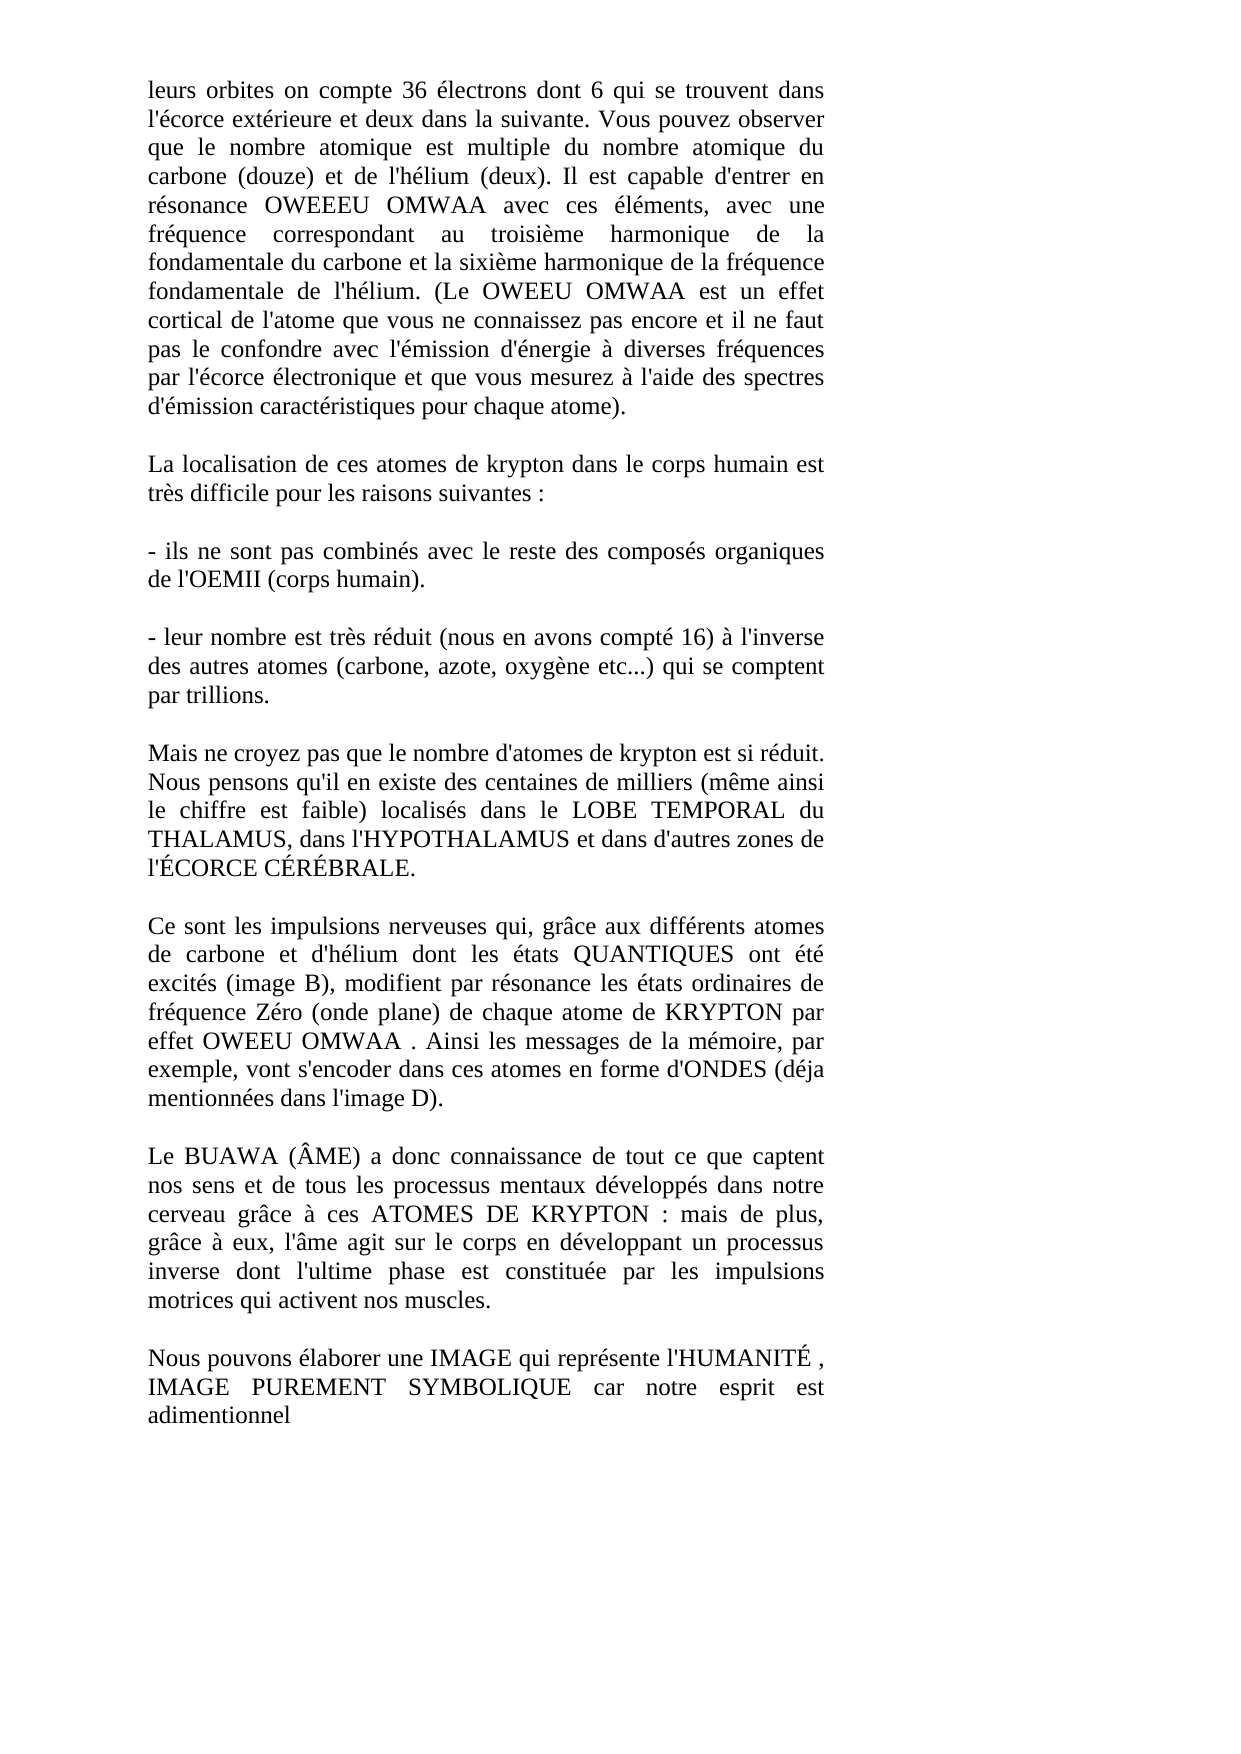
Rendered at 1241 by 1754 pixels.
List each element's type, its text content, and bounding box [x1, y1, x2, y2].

text La localisation de ces atomes de krypton dans le corps humain est très difficile pour les raisons suivantes : [148, 449, 825, 507]
text Le BUAWA (ÂME) a donc connaissance de tout ce que captent nos sens et de tous les processus mentaux développés dans notre cerveau grâce à ces ATOMES DE KRYPTON : mais de plus, grâce à eux, l'âme agit sur le corps en développant un processus inverse dont l'ultime phase est constituée par les impulsions motrices qui activent nos muscles. [148, 1141, 825, 1314]
text Mais ne croyez pas que le nombre d'atomes de krypton est si réduit. Nous pensons qu'il en existe des centaines de milliers (même ainsi le chiffre est faible) localisés dans le LOBE TEMPORAL du THALAMUS, dans l'HYPOTHALAMUS et dans d'autres zones de l'ÉCORCE CÉRÉBRALE. [148, 738, 825, 882]
text Ce sont les impulsions nerveuses qui, grâce aux différents atomes de carbone et d'hélium dont les états QUANTIQUES ont été excités (image B), modifient par résonance les états ordinaires de fréquence Zéro (onde plane) de chaque atome de KRYPTON par effet OWEEU OMWAA . Ainsi les messages de la mémoire, par exemple, vont s'encoder dans ces atomes en forme d'ONDES (déja mentionnées dans l'image D). [148, 911, 825, 1112]
text leurs orbites on compte 36 électrons dont 6 qui se trouvent dans l'écorce extérieure et deux dans la suivante. Vous pouvez observer que le nombre atomique est multiple du nombre atomique du carbone (douze) et de l'hélium (deux). Il est capable d'entrer en résonance OWEEEU OMWAA avec ces éléments, avec une fréquence correspondant au troisième harmonique de la fondamentale du carbone et la sixième harmonique de la fréquence fondamentale de l'hélium. (Le OWEEU OMWAA est un effet cortical de l'atome que vous ne connaissez pas encore et il ne faut pas le confondre avec l'émission d'énergie à diverses fréquences par l'écorce électronique et que vous mesurez à l'aide des spectres d'émission caractéristiques pour chaque atome). [148, 75, 825, 420]
text - ils ne sont pas combinés avec le reste des composés organiques de l'OEMII (corps humain). [148, 536, 825, 593]
text - leur nombre est très réduit (nous en avons compté 16) à l'inverse des autres atomes (carbone, azote, oxygène etc...) qui se comptent par trillions. [148, 622, 825, 709]
text Nous pouvons élaborer une IMAGE qui représente l'HUMANITÉ , IMAGE PUREMENT SYMBOLIQUE car notre esprit est adimentionnel [148, 1343, 825, 1429]
